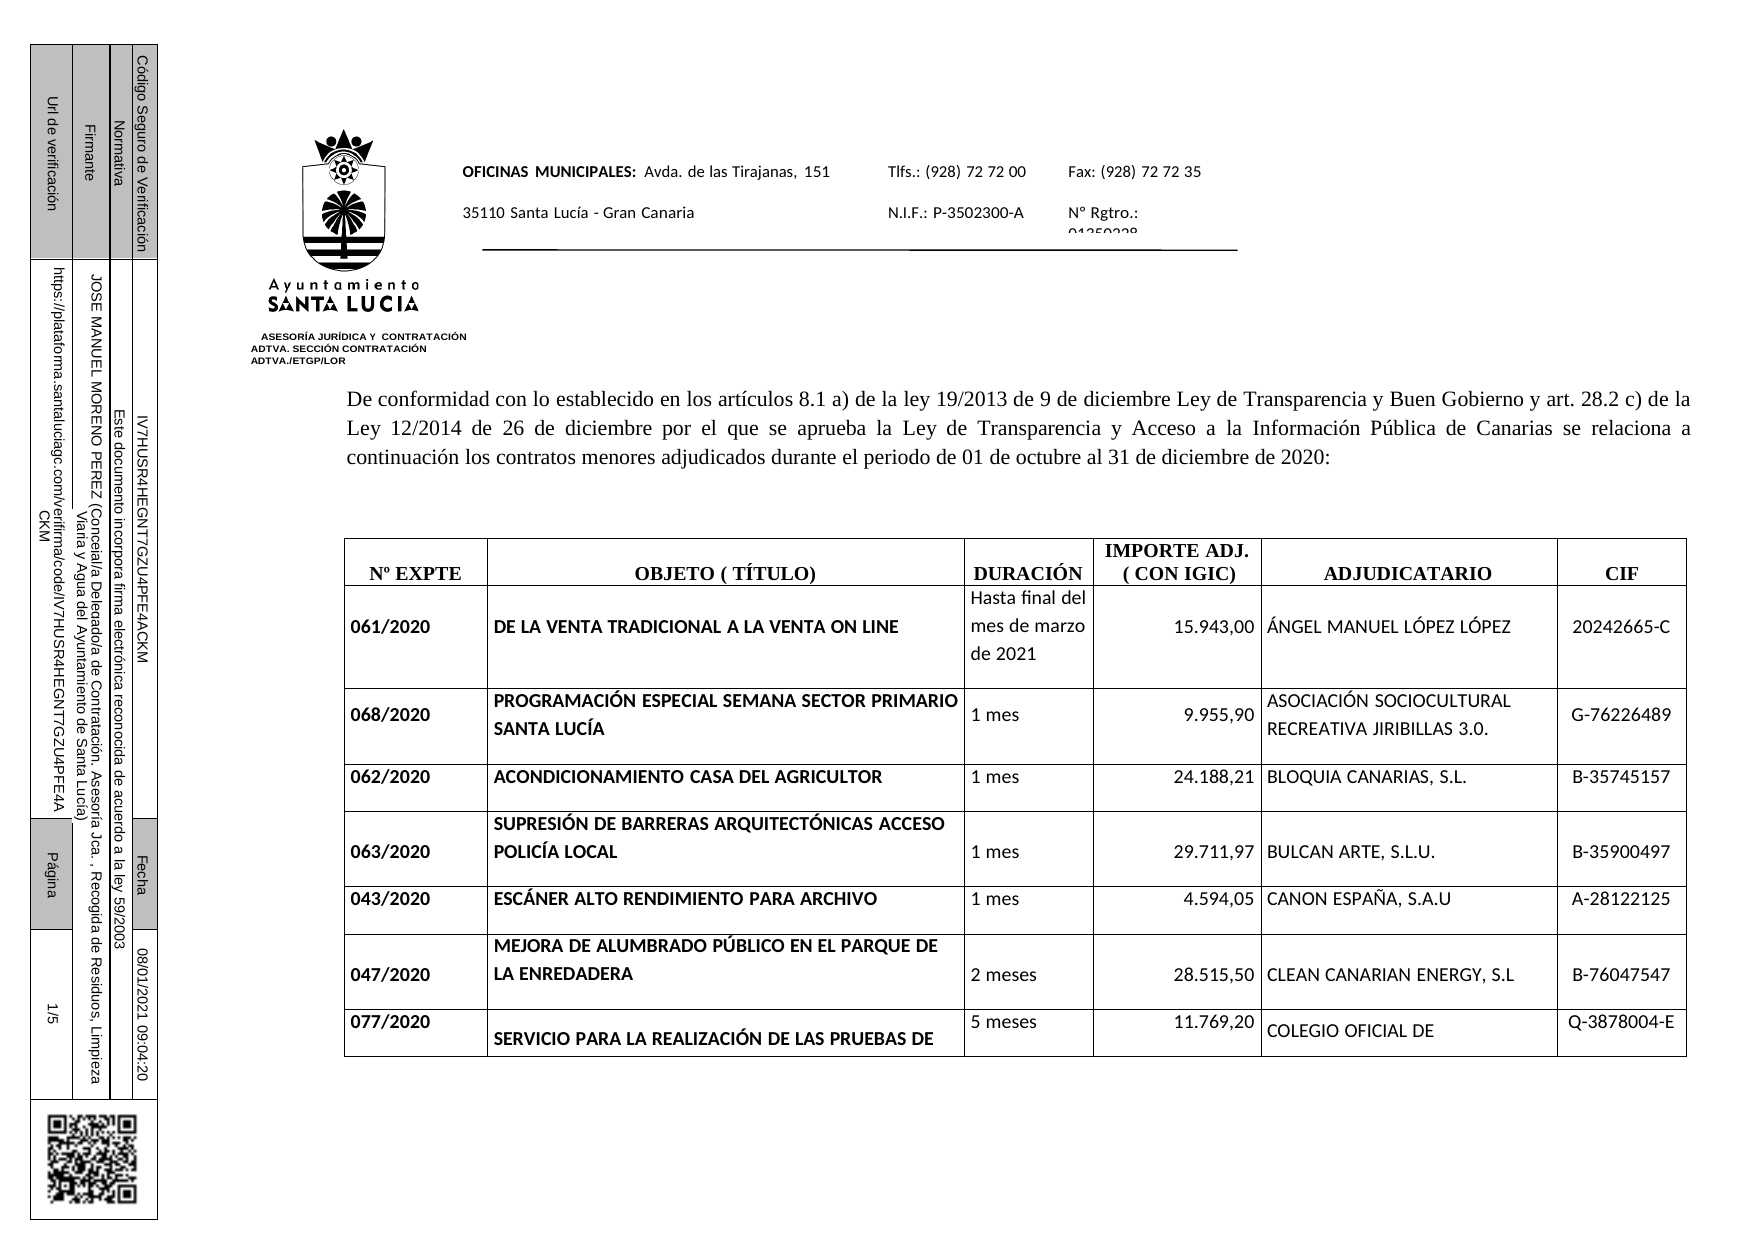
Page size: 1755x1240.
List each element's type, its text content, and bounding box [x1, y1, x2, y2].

table_cell BULCAN ARTE, S.L.U. [1262, 812, 1557, 886]
table_cell DE LA VENTA TRADICIONAL A LA VENTA ON LINE [488, 586, 964, 688]
table_cell 11.769,20 [1094, 1010, 1261, 1056]
table_cell 28.515,50 [1094, 935, 1261, 1009]
text Viaria y Agua del Ayuntamiento de Santa Lucía) [74, 511, 91, 823]
table_cell G-76226489 [1558, 689, 1686, 764]
table_cell B-35745157 [1558, 765, 1686, 811]
table_cell 1 mes [965, 689, 1093, 764]
table_header DURACIÓN [965, 539, 1093, 585]
table_header ADJUDICATARIO [1262, 539, 1557, 585]
table_cell N.I.F.: P-3502300-A [848, 193, 1043, 233]
table_cell 077/2020 [345, 1010, 487, 1056]
table_header Nº EXPTE [345, 539, 487, 585]
text CKM [36, 510, 53, 545]
table_header Normativa [111, 45, 132, 258]
table_header IMPORTE ADJ. ( CON IGIC) [1094, 539, 1261, 585]
table_cell Página [31, 819, 72, 929]
table_cell https://plataforma.santaluciagc.com/verifirma/code/IV7HUSR4HEGNT7GZU4PFE4A [31, 260, 72, 818]
table_cell JOSE MANUEL MORENO PEREZ (Concejal/a Delegado/a de Contratación, Asesoría Jca. , Recogida de Residuos, Limpieza [73, 260, 109, 1099]
table_cell 29.711,97 [1094, 812, 1261, 886]
table_cell 1 mes [965, 812, 1093, 886]
table_cell 047/2020 [345, 935, 487, 1009]
table_cell BLOQUIA CANARIAS, S.L. [1262, 765, 1557, 811]
table_cell Fecha [133, 819, 157, 929]
table_cell SUPRESIÓN DE BARRERAS ARQUITECTÓNICAS ACCESO POLICÍA LOCAL [488, 812, 964, 886]
table_cell SERVICIO PARA LA REALIZACIÓN DE LAS PRUEBAS DE [488, 1010, 964, 1056]
table_cell 35110 Santa Lucía - Gran Canaria [458, 193, 848, 233]
table_header Código Seguro de Verificación [133, 45, 157, 258]
text ASESORÍA JURÍDICA Y CONTRATACIÓN ADTVA. SECCIÓN CONTRATACIÓN ADTVA./ETGP/LOR [251, 332, 479, 366]
table_header OFICINAS MUNICIPALES: Avda. de las Tirajanas, 151 [458, 154, 848, 193]
table_header Fax: (928) 72 72 35 [1044, 154, 1208, 193]
table_cell 1/5 [31, 930, 72, 1099]
table_cell CANON ESPAÑA, S.A.U [1262, 887, 1557, 933]
table_cell [31, 1100, 157, 1219]
table_cell Q-3878004-E [1558, 1010, 1686, 1056]
table_cell 9.955,90 [1094, 689, 1261, 764]
text De conformidad con lo establecido en los artículos 8.1 a) de la ley 19/2013 de 9 de diciembre Ley de Transparencia y Buen Gobierno y art. 28.2 c) de la Ley 12/2014 de 26 de diciembre por el que se aprueba la Ley de Transparencia y Acceso a la Información Pública de Canarias se relaciona a continuación los contratos menores adjudicados durante el periodo de 01 de octubre al 31 de diciembre de 2020: [346, 386, 1691, 469]
table_cell 08/01/2021 09:04:20 [133, 930, 157, 1099]
table_cell 062/2020 [345, 765, 487, 811]
table_cell 068/2020 [345, 689, 487, 764]
table_cell IV7HUSR4HEGNT7GZU4PFE4ACKM [133, 260, 157, 818]
table_cell Hasta final del mes de marzo de 2021 [965, 586, 1093, 688]
table_cell 063/2020 [345, 812, 487, 886]
table_cell 4.594,05 [1094, 887, 1261, 933]
table_cell 15.943,00 [1094, 586, 1261, 688]
table_cell 5 meses [965, 1010, 1093, 1056]
table_header Tlfs.: (928) 72 72 00 [848, 154, 1043, 193]
table_cell 061/2020 [345, 586, 487, 688]
table_cell COLEGIO OFICIAL DE [1262, 1010, 1557, 1056]
table_header CIF [1558, 539, 1686, 585]
table_header Url de verificación [31, 45, 72, 258]
table_cell 1 mes [965, 765, 1093, 811]
table_cell MEJORA DE ALUMBRADO PÚBLICO EN EL PARQUE DE LA ENREDADERA [488, 935, 964, 1009]
table_cell 24.188,21 [1094, 765, 1261, 811]
table_header Firmante [73, 45, 109, 258]
table_cell ACONDICIONAMIENTO CASA DEL AGRICULTOR [488, 765, 964, 811]
table_cell 1 mes [965, 887, 1093, 933]
table_cell ÁNGEL MANUEL LÓPEZ LÓPEZ [1262, 586, 1557, 688]
table_header OBJETO ( TÍTULO) [488, 539, 964, 585]
table_cell A-28122125 [1558, 887, 1686, 933]
table_cell PROGRAMACIÓN ESPECIAL SEMANA SECTOR PRIMARIO SANTA LUCÍA [488, 689, 964, 764]
table_cell B-35900497 [1558, 812, 1686, 886]
table_cell Nº Rgtro.: 01350228 [1044, 193, 1208, 233]
table_cell 043/2020 [345, 887, 487, 933]
table_cell B-76047547 [1558, 935, 1686, 1009]
table_cell ESCÁNER ALTO RENDIMIENTO PARA ARCHIVO [488, 887, 964, 933]
table_cell ASOCIACIÓN SOCIOCULTURAL RECREATIVA JIRIBILLAS 3.0. [1262, 689, 1557, 764]
table_cell 2 meses [965, 935, 1093, 1009]
table_cell Este documento incorpora firma electrónica reconocida de acuerdo a la ley 59/2003 [111, 260, 132, 1099]
table_cell 20242665-C [1558, 586, 1686, 688]
table_cell CLEAN CANARIAN ENERGY, S.L [1262, 935, 1557, 1009]
